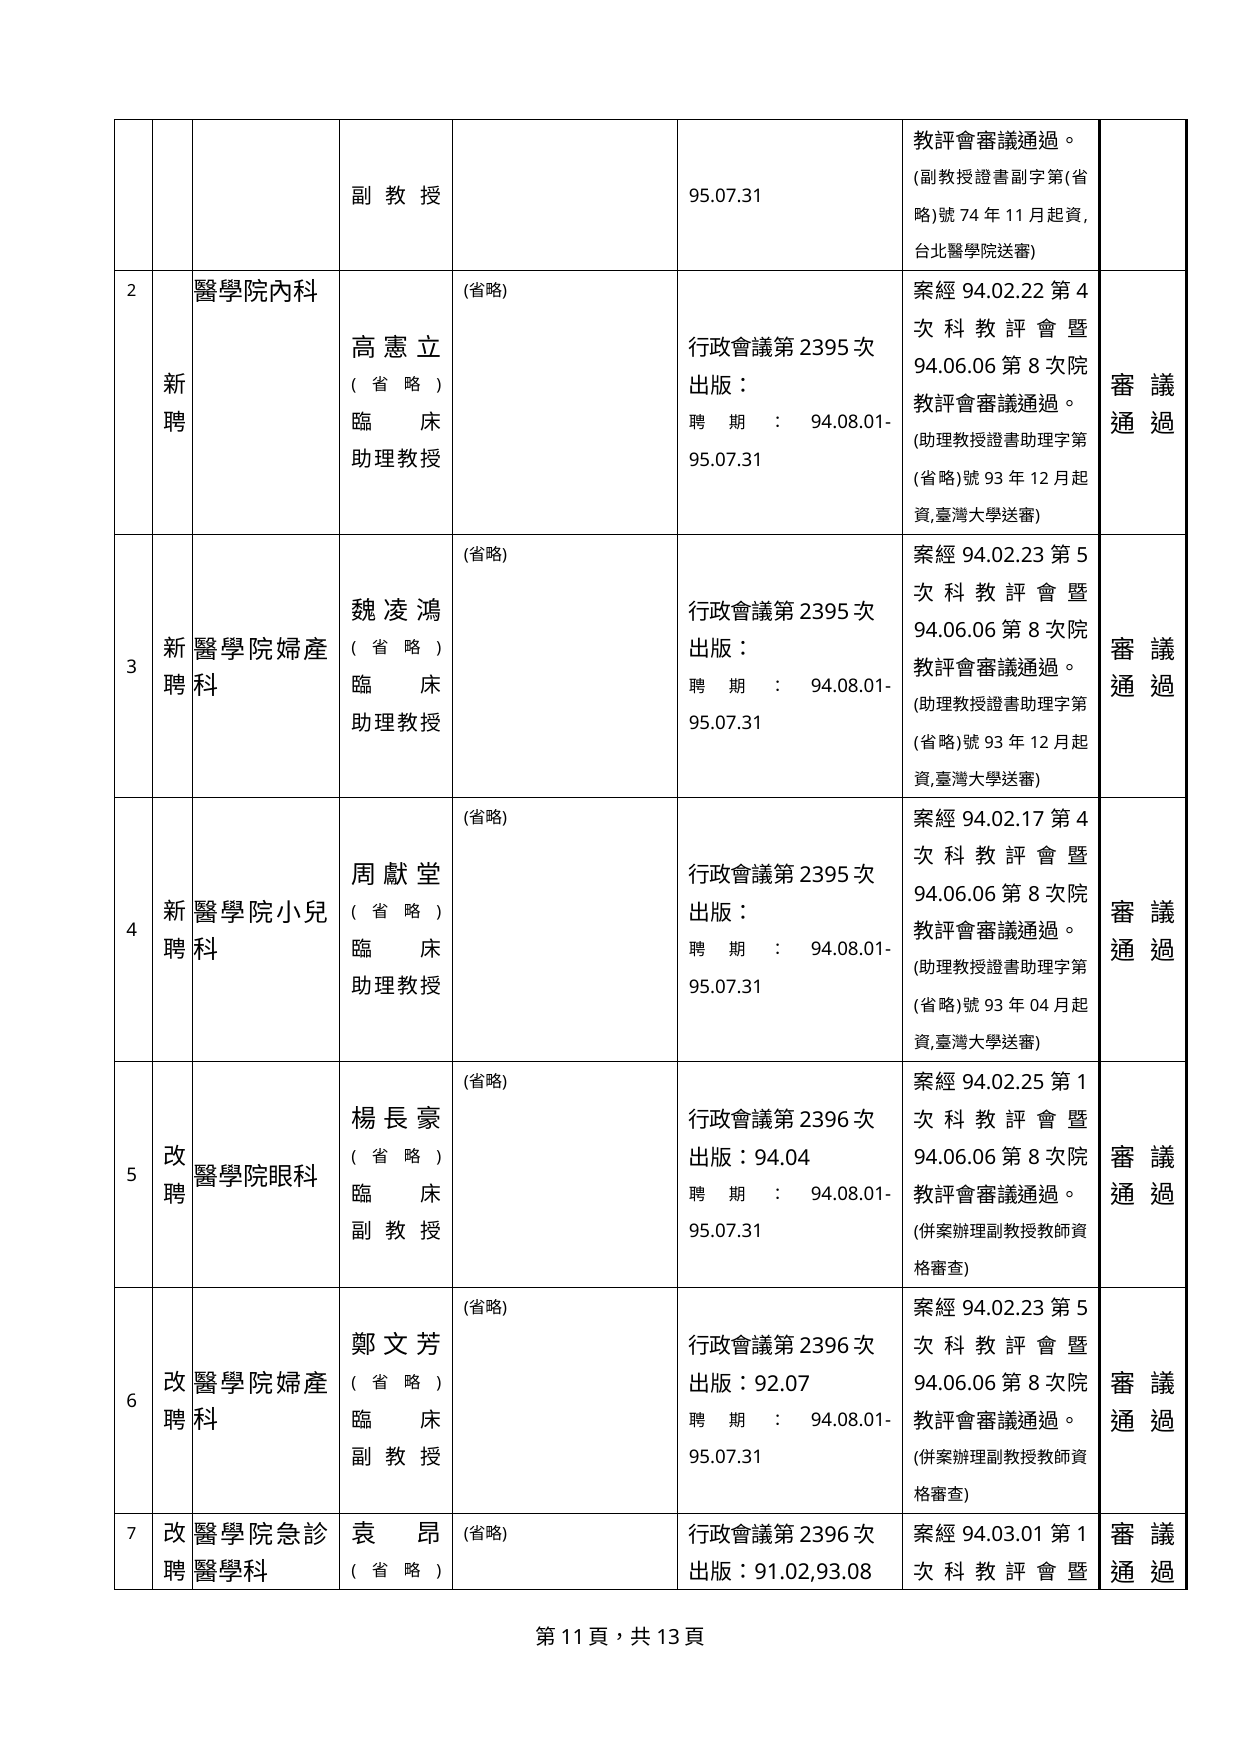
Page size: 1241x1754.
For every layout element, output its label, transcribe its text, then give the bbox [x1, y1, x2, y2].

table_cell 審議通過 [1101, 1288, 1185, 1513]
table_cell (省略) [453, 1514, 677, 1589]
table_cell 行政會議第2395次 出版： 聘期：94.08.01-95.07.31 [678, 271, 902, 534]
table_cell 95.07.31 [678, 120, 902, 270]
table_cell 案經94.03.01第1次科教評會暨 [903, 1514, 1098, 1589]
table_cell 改聘 [153, 1514, 192, 1589]
table_cell 案經94.02.23第5次科教評會暨94.06.06第8次院教評會審議通過。 (併案辦理副教授教師資格審查) [903, 1288, 1098, 1513]
table_cell 2 [115, 271, 152, 534]
table_cell 新聘 [153, 271, 192, 534]
table_cell [115, 120, 152, 270]
table_cell 改聘 [153, 1288, 192, 1513]
table_cell 改聘 [153, 1062, 192, 1287]
table_cell 魏凌鴻 (省略) 臨床 助理教授 [340, 535, 452, 797]
table_cell 醫學院小兒科 [193, 798, 339, 1061]
table_cell 行政會議第2396次 出版：91.02,93.08 [678, 1514, 902, 1589]
table_cell 教評會審議通過。 (副教授證書副字第(省略)號74年11月起資,台北醫學院送審) [903, 120, 1098, 270]
table_cell 案經94.02.25第1次科教評會暨94.06.06第8次院教評會審議通過。 (併案辦理副教授教師資格審查) [903, 1062, 1098, 1287]
table_cell 5 [115, 1062, 152, 1287]
table_cell (省略) [453, 1062, 677, 1287]
table_cell (省略) [453, 798, 677, 1061]
table_cell 案經94.02.17第4次科教評會暨94.06.06第8次院教評會審議通過。 (助理教授證書助理字第(省略)號93年04月起資,臺灣大學送審) [903, 798, 1098, 1061]
table_cell (省略) [453, 271, 677, 534]
table_cell 審議通過 [1101, 1514, 1185, 1589]
table_cell 副教授 [340, 120, 452, 270]
table_cell 4 [115, 798, 152, 1061]
table_cell 醫學院眼科 [193, 1062, 339, 1287]
table_cell 楊長豪 (省略) 臨床 副教授 [340, 1062, 452, 1287]
table_cell 3 [115, 535, 152, 797]
table_cell (省略) [453, 535, 677, 797]
table_cell 行政會議第2396次 出版：94.04 聘期：94.08.01-95.07.31 [678, 1062, 902, 1287]
table_cell 袁昂 (省略) [340, 1514, 452, 1589]
table_cell 行政會議第2396次 出版：92.07 聘期：94.08.01-95.07.31 [678, 1288, 902, 1513]
table_cell 醫學院婦產科 [193, 535, 339, 797]
table_cell (省略) [453, 1288, 677, 1513]
table_cell 周獻堂 (省略) 臨床 助理教授 [340, 798, 452, 1061]
table_cell 新聘 [153, 798, 192, 1061]
table_cell 審議通過 [1101, 798, 1185, 1061]
table_cell [1101, 120, 1185, 270]
table_cell 行政會議第2395次 出版： 聘期：94.08.01-95.07.31 [678, 535, 902, 797]
table_cell 審議通過 [1101, 271, 1185, 534]
table_cell 高憲立 (省略) 臨床 助理教授 [340, 271, 452, 534]
table_cell [193, 120, 339, 270]
table_cell 案經94.02.22第4次科教評會暨94.06.06第8次院教評會審議通過。 (助理教授證書助理字第(省略)號93年12月起資,臺灣大學送審) [903, 271, 1098, 534]
table_cell 鄭文芳 (省略) 臨床 副教授 [340, 1288, 452, 1513]
table_cell 案經94.02.23第5次科教評會暨94.06.06第8次院教評會審議通過。 (助理教授證書助理字第(省略)號93年12月起資,臺灣大學送審) [903, 535, 1098, 797]
table_cell [453, 120, 677, 270]
table_cell 新聘 [153, 535, 192, 797]
table_cell 7 [115, 1514, 152, 1589]
table_cell 行政會議第2395次 出版： 聘期：94.08.01-95.07.31 [678, 798, 902, 1061]
table_cell [153, 120, 192, 270]
table_cell 醫學院婦產科 [193, 1288, 339, 1513]
table_cell 審議通過 [1101, 1062, 1185, 1287]
table_cell 6 [115, 1288, 152, 1513]
table_cell 醫學院內科 [193, 271, 339, 534]
table_cell 審議通過 [1101, 535, 1185, 797]
table_cell 醫學院急診醫學科 [193, 1514, 339, 1589]
